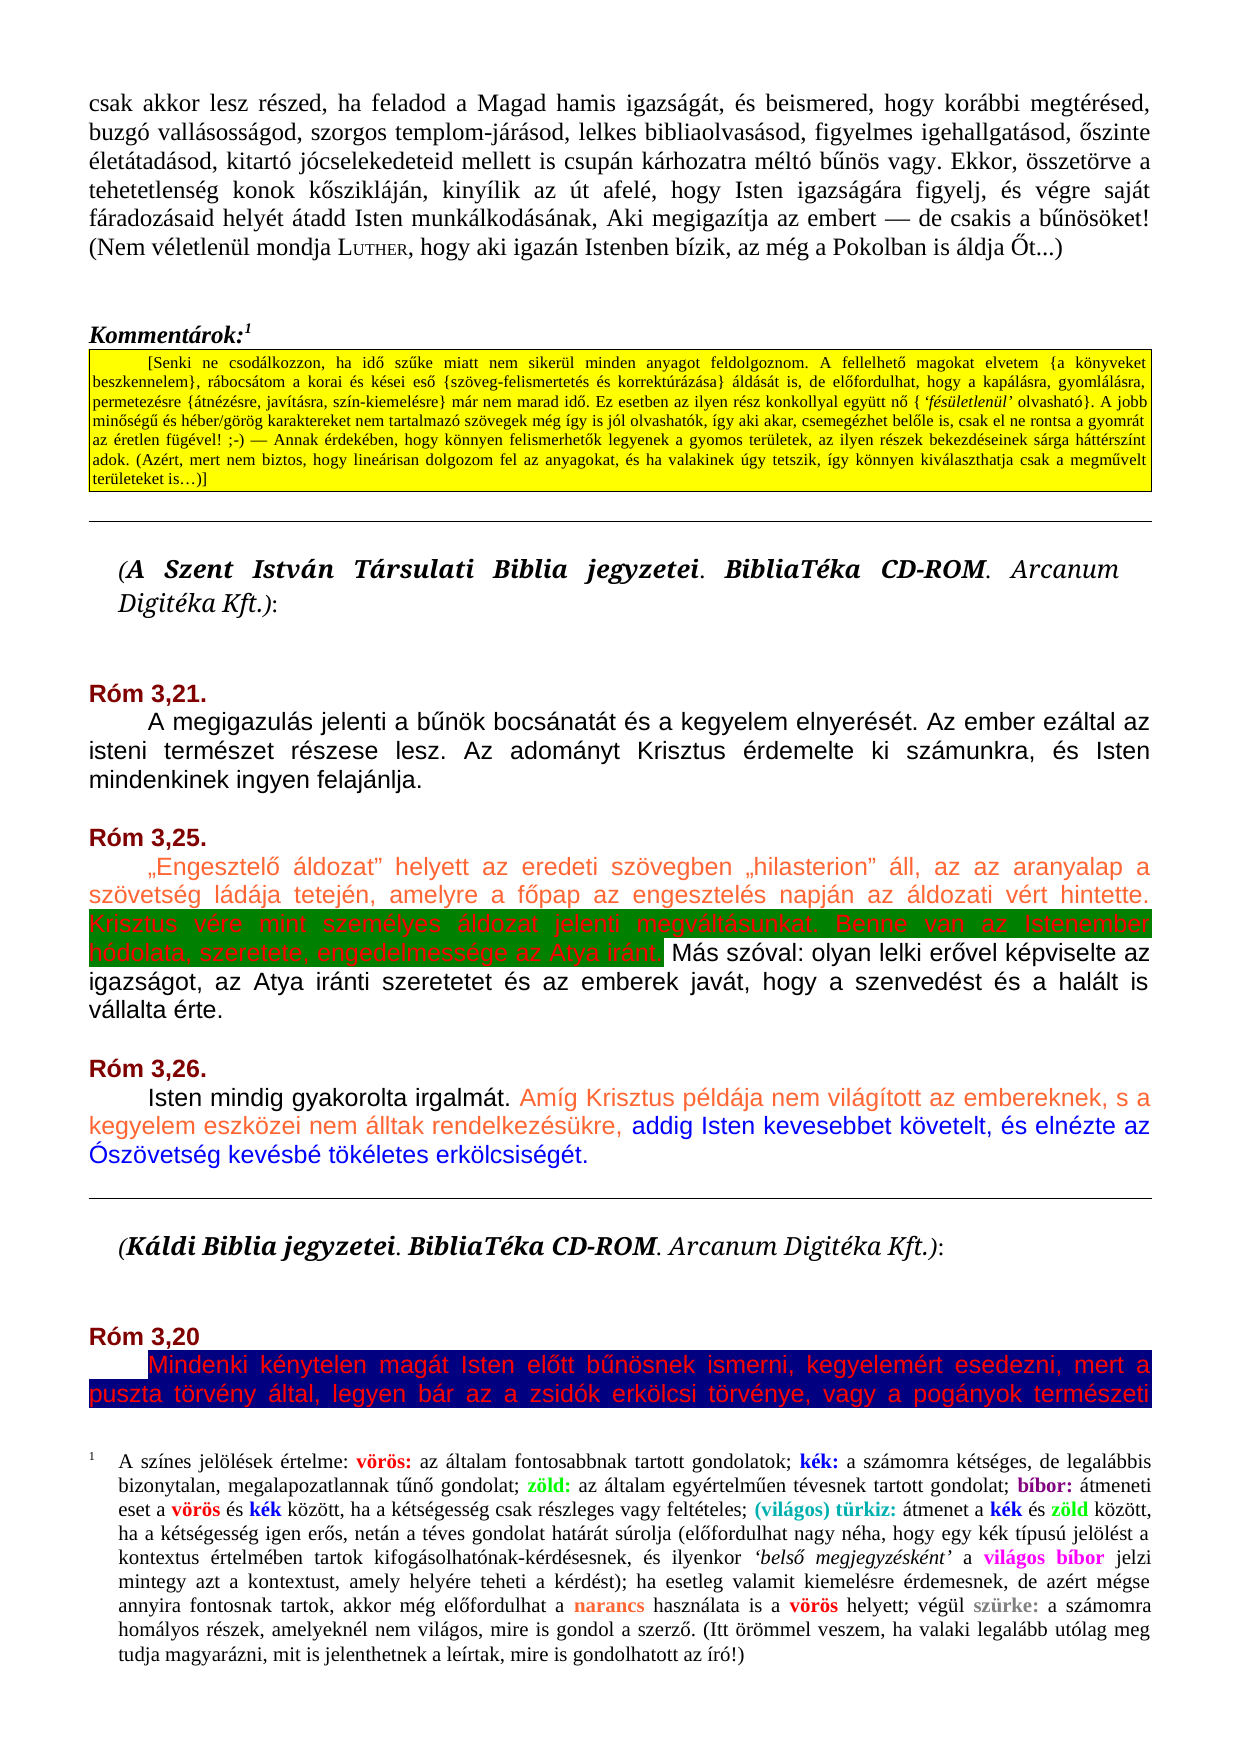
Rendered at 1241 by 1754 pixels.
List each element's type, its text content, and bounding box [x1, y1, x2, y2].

text Mindenki kénytelen magát Isten előtt bűnösnek ismerni, kegyelemért esedezni, mert a puszta törvény által, legyen bár az a zsidók erkölcsi törvénye, vagy a pogányok természeti [88, 1350, 1152, 1408]
text Kommentárok: [88, 320, 1152, 349]
text (A Szent István Társulati Biblia jegyzetei. BibliaTéka CD-ROM. Arcanum Digitéka Kft.): [88, 522, 1152, 649]
text (Káldi Biblia jegyzetei. BibliaTéka CD-ROM. Arcanum Digitéka Kft.): [88, 1199, 1152, 1292]
text csak akkor lesz részed, ha feladod a Magad hamis igazságát, és beismered, hogy korábbi megtérésed, buzgó vallásosságod, szorgos templom-járásod, lelkes bibliaolvasásod, figyelmes igehallgatásod, őszinte életátadásod, kitartó jócselekedeteid mellett is csupán kárhozatra méltó bűnös vagy. Ekkor, összetörve a tehetetlenség konok kőszikláján, kinyílik az út afelé, hogy Isten igazságára figyelj, és végre saját fáradozásaid helyét átadd Isten munkálkodásának, Aki megigazítja az embert ― de csakis a bűnösöket! (Nem véletlenül mondja Luther, hogy aki igazán Istenben bízik, az még a Pokolban is áldja Őt...) [88, 88, 1152, 261]
text Róm 3,21. [88, 678, 1152, 707]
text „Engesztelő áldozat” helyett az eredeti szövegben „hilasterion” áll, az az aranyalap a szövetség ládája tetején, amelyre a főpap az engesztelés napján az áldozati vért hintette. Krisztus vére mint személyes áldozat jelenti megváltásunkat. Benne van az Istenember hódolata, szeretete, engedelmessége az Atya iránt. Más szóval: olyan lelki erővel képviselte az igazságot, az Atya iránti szeretetet és az emberek javát, hogy a szenvedést és a halált is vállalta érte. [88, 852, 1152, 1024]
text A színes jelölések értelme: vörös: az általam fontosabbnak tartott gondolatok; kék: a számomra kétséges, de legalábbis bizonytalan, megalapozatlannak tűnő gondolat; zöld: az általam egyértelműen tévesnek tartott gondolat; bíbor: átmeneti eset a vörös és kék között, ha a kétségesség csak részleges vagy feltételes; (világos) türkiz: átmenet a kék és zöld között, ha a kétségesség igen erős, netán a téves gondolat határát súrolja (előfordulhat nagy néha, hogy egy kék típusú jelölést a kontextus értelmében tartok kifogásolhatónak-kérdésesnek, és ilyenkor ‘belső megjegyzésként’ a világos bíbor jelzi mintegy azt a kontextust, amely helyére teheti a kérdést); ha esetleg valamit kiemelésre érdemesnek, de azért mégse annyira fontosnak tartok, akkor még előfordulhat a narancs használata is a vörös helyett; végül szürke: a számomra homályos részek, amelyeknél nem világos, mire is gondol a szerző. (Itt örömmel veszem, ha valaki legalább utólag meg tudja magyarázni, mit is jelenthetnek a leírtak, mire is gondolhatott az író!) [88, 1449, 1152, 1665]
text Isten mindig gyakorolta irgalmát. Amíg Krisztus példája nem világított az embereknek, s a kegyelem eszközei nem álltak rendelkezésükre, addig Isten kevesebbet követelt, és elnézte az Ószövetség kevésbé tökéletes erkölcsiségét. [88, 1082, 1152, 1169]
text Róm 3,20 [88, 1322, 1152, 1350]
text Róm 3,25. [88, 823, 1152, 852]
text [Senki ne csodálkozzon, ha idő szűke miatt nem sikerül minden anyagot feldolgoznom. A fellelhető magokat elvetem {a könyveket beszkennelem}, rábocsátom a korai és kései eső {szöveg-felismertetés és korrektúrázása} áldását is, de előfordulhat, hogy a kapálásra, gyomlálásra, permetezésre {átnézésre, javításra, szín-kiemelésre} már nem marad idő. Ez esetben az ilyen rész konkollyal együtt nő {‘fésületlenül’ olvasható}. A jobb minőségű és héber/görög karaktereket nem tartalmazó szövegek még így is jól olvashatók, így aki akar, csemegézhet belőle is, csak el ne rontsa a gyomrát az éretlen fügével! ;‑) ― Annak érdekében, hogy könnyen felismerhetők legyenek a gyomos területek, az ilyen részek bekezdéseinek sárga háttérszínt adok. (Azért, mert nem biztos, hogy lineárisan dolgozom fel az anyagokat, és ha valakinek úgy tetszik, így könnyen kiválaszthatja csak a megművelt területeket is…)] [90, 350, 1151, 491]
text A megigazulás jelenti a bűnök bocsánatát és a kegyelem elnyerését. Az ember ezáltal az isteni természet részese lesz. Az adományt Krisztus érdemelte ki számunkra, és Isten mindenkinek ingyen felajánlja. [88, 707, 1152, 793]
text Róm 3,26. [88, 1054, 1152, 1082]
